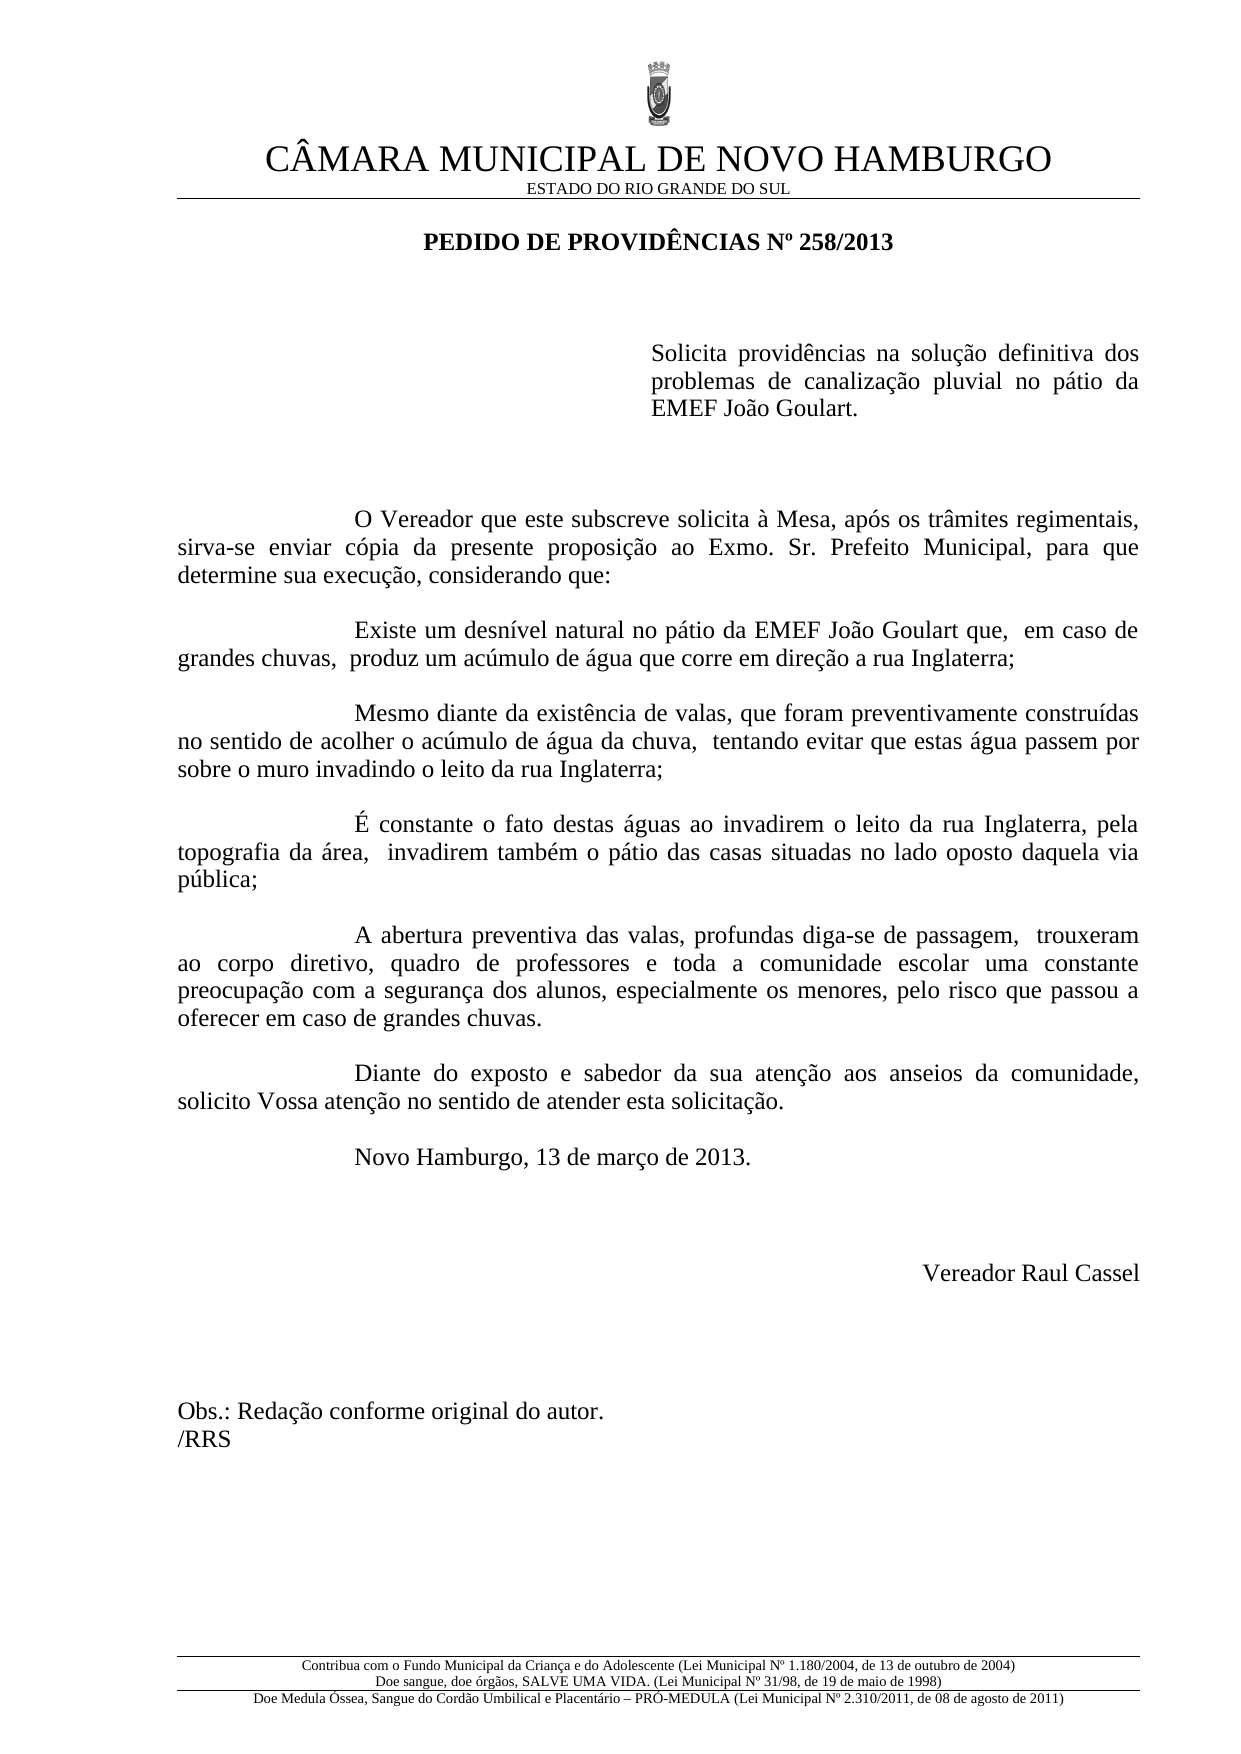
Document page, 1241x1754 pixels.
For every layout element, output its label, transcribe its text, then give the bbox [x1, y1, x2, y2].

text Mesmo diante da existência de valas, que foram preventivamente construídas no sentido de acolher o acúmulo de água da chuva, tentando evitar que estas água passem por sobre o muro invadindo o leito da rua Inglaterra; [177, 699, 1140, 782]
text Diante do exposto e sabedor da sua atenção aos anseios da comunidade, solicito Vossa atenção no sentido de atender esta solicitação. [177, 1059, 1140, 1115]
text Solicita providências na solução definitiva dos problemas de canalização pluvial no pátio da EMEF João Goulart. [651, 339, 1140, 422]
text É constante o fato destas águas ao invadirem o leito da rua Inglaterra, pela topografia da área, invadirem também o pátio das casas situadas no lado oposto daquela via pública; [177, 810, 1140, 893]
text PEDIDO DE PROVIDÊNCIAS Nº 258/2013 [177, 228, 1140, 256]
text Existe um desnível natural no pátio da EMEF João Goulart que, em caso de grandes chuvas, produz um acúmulo de água que corre em direção a rua Inglaterra; [177, 616, 1140, 672]
text Vereador Raul Cassel [177, 1259, 1140, 1287]
text Obs.: Redação conforme original do autor. [177, 1397, 1140, 1425]
text /RRS [177, 1425, 1140, 1453]
text O Vereador que este subscreve solicita à Mesa, após os trâmites regimentais, sirva-se enviar cópia da presente proposição ao Exmo. Sr. Prefeito Municipal, para que determine sua execução, considerando que: [177, 505, 1140, 588]
text Novo Hamburgo, 13 de março de 2013. [177, 1143, 1140, 1170]
text A abertura preventiva das valas, profundas diga-se de passagem, trouxeram ao corpo diretivo, quadro de professores e toda a comunidade escolar uma constante preocupação com a segurança dos alunos, especialmente os menores, pelo risco que passou a oferecer em caso de grandes chuvas. [177, 921, 1140, 1032]
